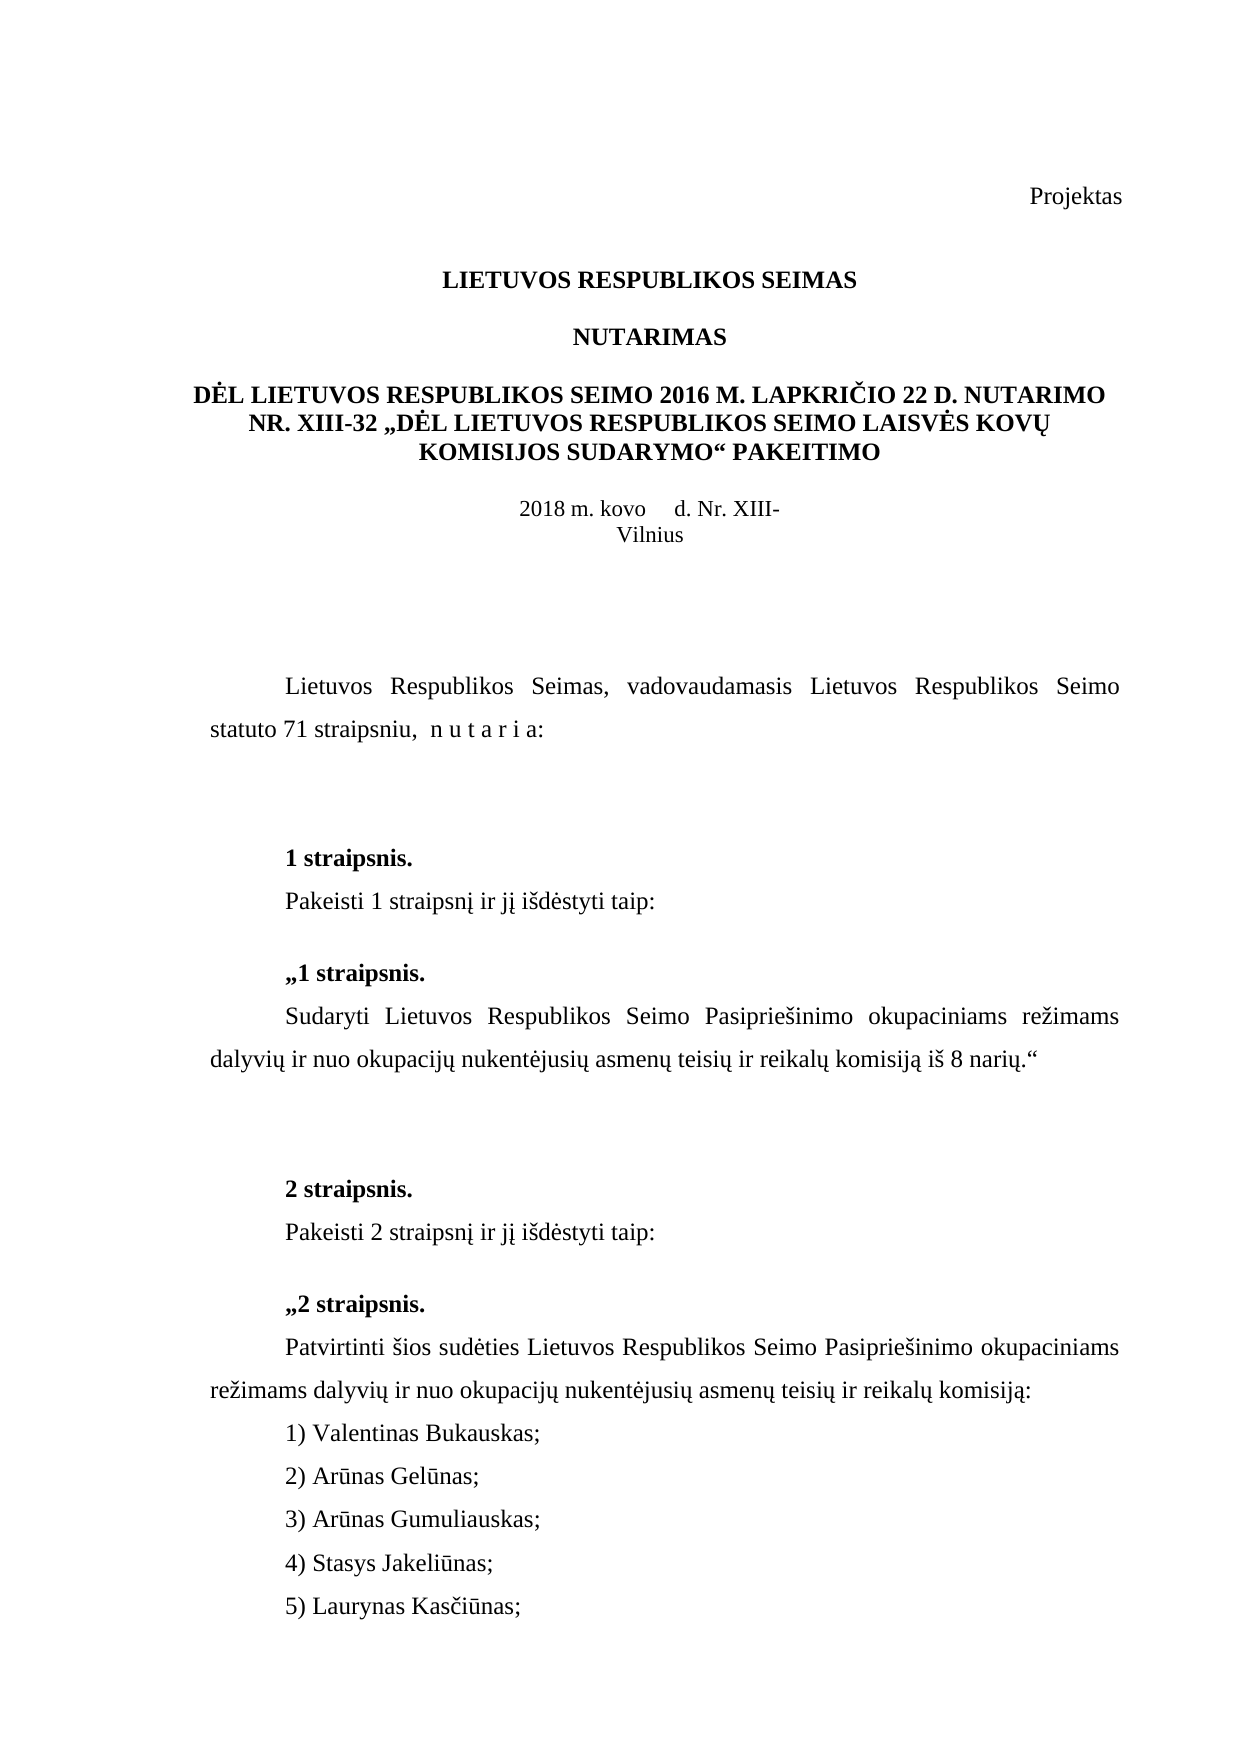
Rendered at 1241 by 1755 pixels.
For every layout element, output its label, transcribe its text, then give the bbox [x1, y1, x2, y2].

text Lietuvos Respublikos Seimas, vadovaudamasis Lietuvos Respublikos Seimo statuto 71 straipsniu, n u t a r i a: [210, 671, 1120, 743]
text 2 straipsnis. [210, 1174, 1120, 1203]
text „2 straipsnis. [210, 1289, 1120, 1318]
text 5) Laurynas Kasčiūnas; [210, 1591, 1120, 1619]
text LIETUVOS RESPUBLIKOS SEIMAS [177, 265, 1122, 293]
text 4) Stasys Jakeliūnas; [210, 1548, 1120, 1576]
text Sudaryti Lietuvos Respublikos Seimo Pasipriešinimo okupaciniams režimams dalyvių ir nuo okupacijų nukentėjusių asmenų teisių ir reikalų komisiją iš 8 narių.“ [210, 1001, 1120, 1073]
text „1 straipsnis. [210, 958, 1120, 987]
text 3) Arūnas Gumuliauskas; [210, 1504, 1120, 1533]
text DĖL LIETUVOS RESPUBLIKOS SEIMO 2016 M. LAPKRIČIO 22 D. NUTARIMO Nr. XIII-32 „DĖL LIETUVOS RESPUBLIKOS SEIMO LAISVĖS KOVŲ KOMISIJOS SUDARYMO“ PAKEITIMO [177, 380, 1122, 466]
text Patvirtinti šios sudėties Lietuvos Respublikos Seimo Pasipriešinimo okupaciniams režimams dalyvių ir nuo okupacijų nukentėjusių asmenų teisių ir reikalų komisiją: [210, 1332, 1120, 1404]
text NUTARIMAS [177, 322, 1122, 351]
text 2) Arūnas Gelūnas; [210, 1461, 1120, 1490]
text Pakeisti 1 straipsnį ir jį išdėstyti taip: [210, 886, 1120, 915]
text 1 straipsnis. [210, 843, 1120, 872]
text Pakeisti 2 straipsnį ir jį išdėstyti taip: [210, 1217, 1120, 1246]
text Projektas [177, 181, 1122, 210]
text 2018 m. kovo d. Nr. XIII- Vilnius [177, 495, 1122, 547]
text 1) Valentinas Bukauskas; [210, 1418, 1120, 1447]
